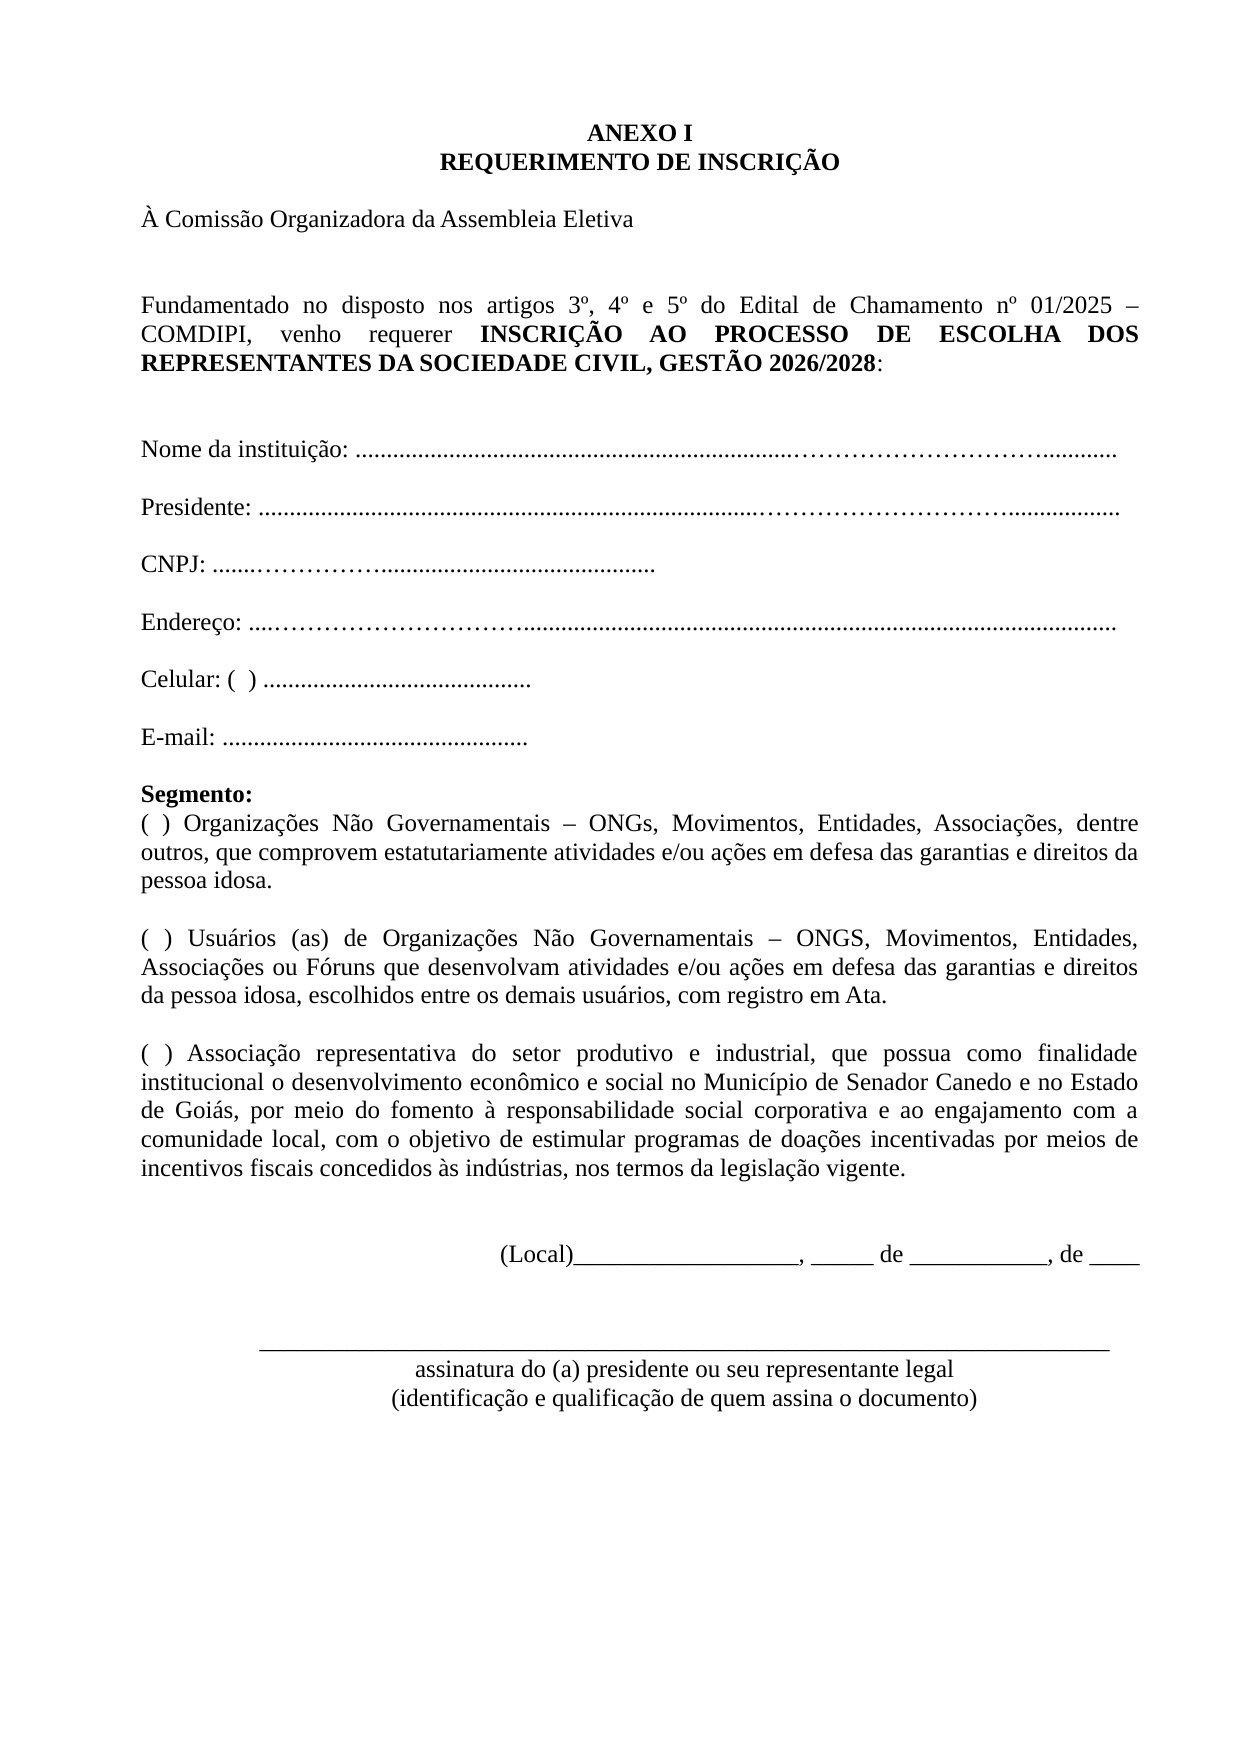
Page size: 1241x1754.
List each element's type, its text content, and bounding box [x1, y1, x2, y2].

text Presidente: ................................................................................………………………….................. [141, 492, 1139, 521]
text Nome da instituição: ......................................................................…………………………............ [141, 406, 1139, 463]
text ( ) Associação representativa do setor produtivo e industrial, que possua como finalidade institucional o desenvolvimento econômico e social no Município de Senador Canedo e no Estado de Goiás, por meio do fomento à responsabilidade social corporativa e ao engajamento com a comunidade local, com o objetivo de estimular programas de doações incentivadas por meios de incentivos fiscais concedidos às indústrias, nos termos da legislação vigente. [141, 1038, 1139, 1182]
text ____________________________________________________________________ [141, 1326, 1139, 1354]
text E-mail: ................................................. [141, 722, 1139, 751]
text ( ) Usuários (as) de Organizações Não Governamentais – ONGS, Movimentos, Entidades, Associações ou Fóruns que desenvolvam atividades e/ou ações em defesa das garantias e direitos da pessoa idosa, escolhidos entre os demais usuários, com registro em Ata. [141, 923, 1139, 1009]
text Celular: ( ) ........................................... [141, 664, 1139, 693]
text (Local)__________________, _____ de ___________, de ____ [141, 1182, 1139, 1268]
text À Comissão Organizadora da Assembleia Eletiva [141, 204, 1139, 233]
text CNPJ: .......……………............................................ [141, 521, 1139, 578]
text Segmento: ( ) Organizações Não Governamentais – ONGs, Movimentos, Entidades, Associações, dentre outros, que comprovem estatutariamente atividades e/ou ações em defesa das garantias e direitos da pessoa idosa. [141, 779, 1139, 894]
text (identificação e qualificação de quem assina o documento) [141, 1383, 1139, 1412]
text assinatura do (a) presidente ou seu representante legal [141, 1354, 1139, 1383]
text Endereço: ....…………………………............................................................................................... [141, 607, 1139, 636]
text Fundamentado no disposto nos artigos 3º, 4º e 5º do Edital de Chamamento nº 01/2025 – COMDIPI, venho requerer INSCRIÇÃO AO PROCESSO DE ESCOLHA DOS REPRESENTANTES DA SOCIEDADE CIVIL, GESTÃO 2026/2028: [141, 291, 1139, 377]
text REQUERIMENTO DE INSCRIÇÃO [141, 147, 1139, 176]
text ANEXO I [141, 118, 1139, 147]
